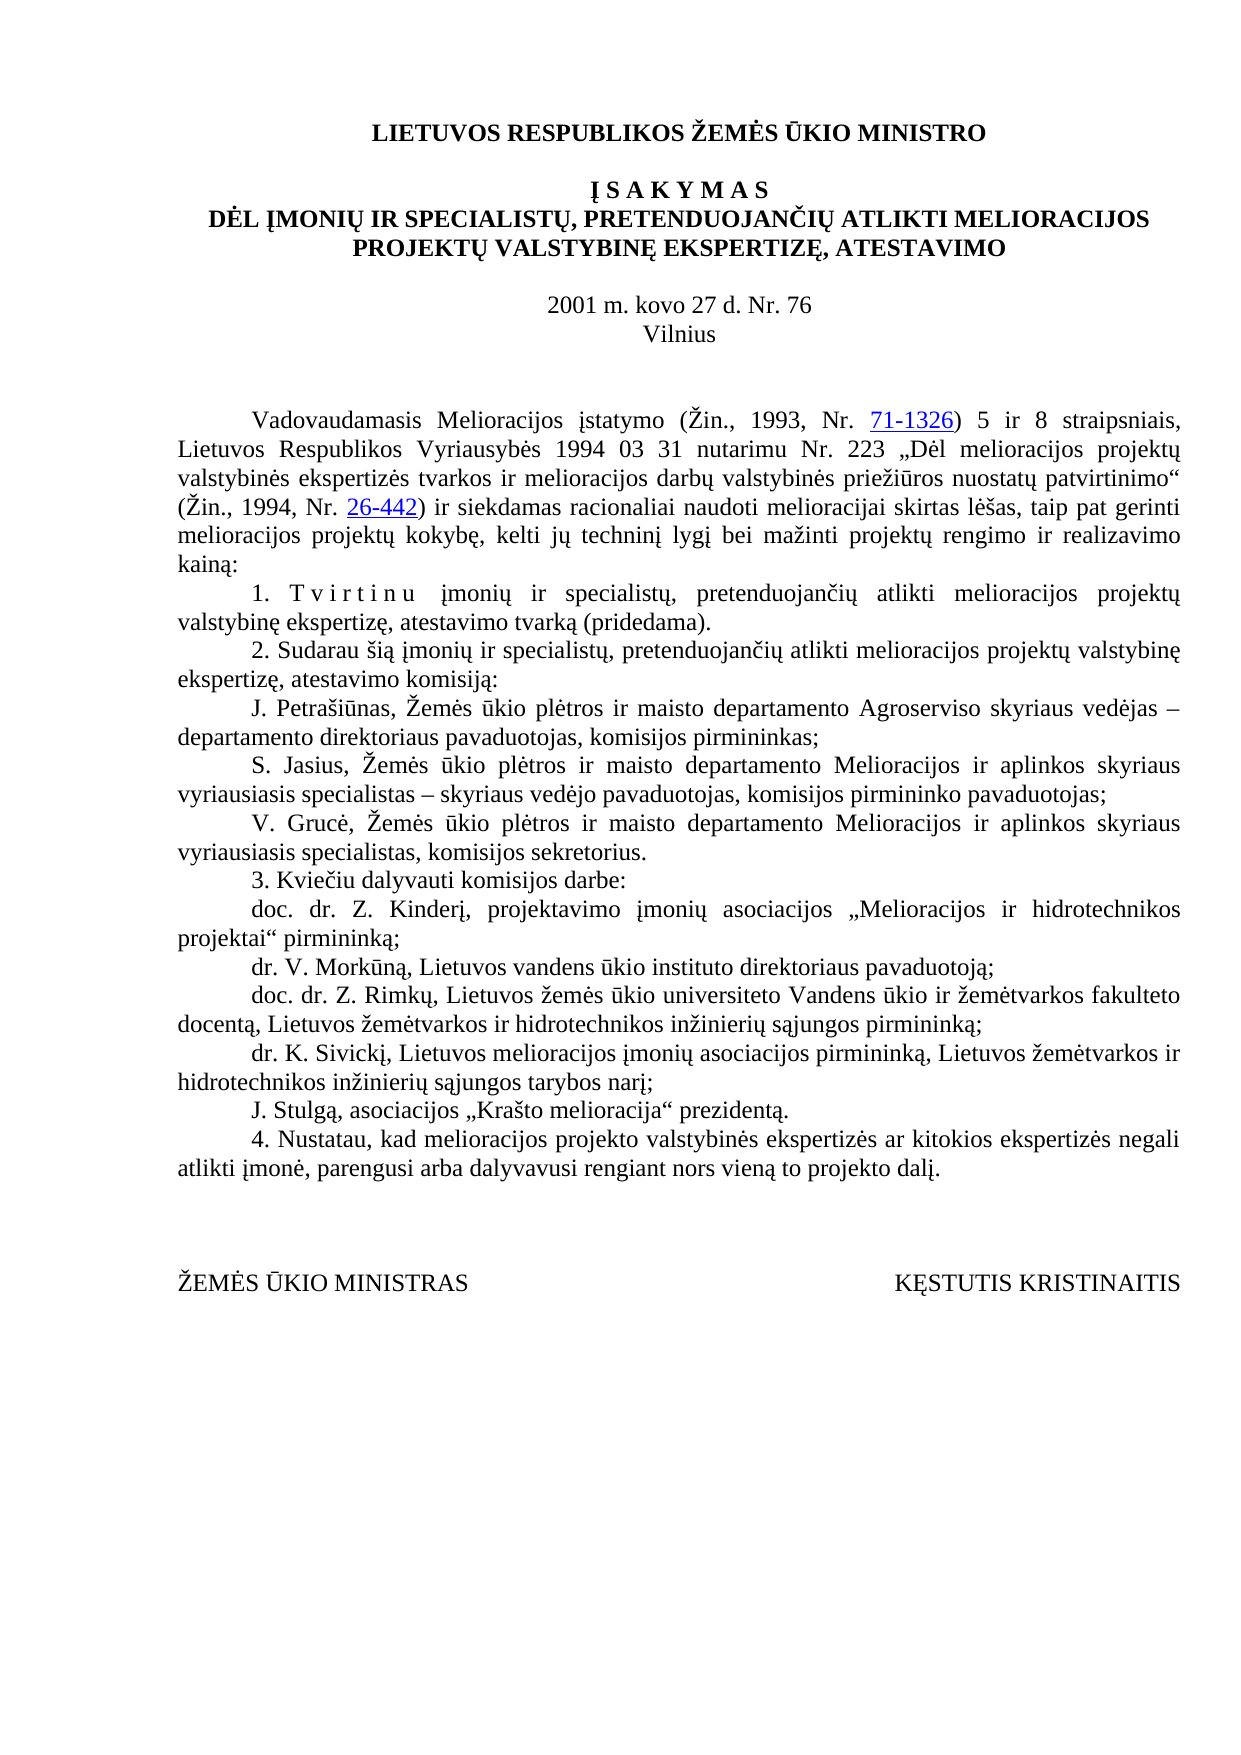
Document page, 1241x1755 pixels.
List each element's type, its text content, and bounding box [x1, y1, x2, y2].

text ŽEMĖS ŪKIO MINISTRAS KĘSTUTIS KRISTINAITIS [177, 1268, 1181, 1297]
text 4. Nustatau, kad melioracijos projekto valstybinės ekspertizės ar kitokios ekspertizės negali atlikti įmonė, parengusi arba dalyvavusi rengiant nors vieną to projekto dalį. [177, 1124, 1181, 1182]
text DĖL ĮMONIŲ IR SPECIALISTŲ, PRETENDUOJANČIŲ ATLIKTI MELIORACIJOS PROJEKTŲ VALSTYBINĘ EKSPERTIZĘ, ATESTAVIMO [177, 204, 1181, 262]
text dr. K. Sivickį, Lietuvos melioracijos įmonių asociacijos pirmininką, Lietuvos žemėtvarkos ir hidrotechnikos inžinierių sąjungos tarybos narį; [177, 1038, 1181, 1096]
text doc. dr. Z. Kinderį, projektavimo įmonių asociacijos „Melioracijos ir hidrotechnikos projektai“ pirmininką; [177, 894, 1181, 952]
text LIETUVOS RESPUBLIKOS ŽEMĖS ŪKIO MINISTRO [177, 118, 1181, 147]
text 1. Tvirtinu įmonių ir specialistų, pretenduojančių atlikti melioracijos projektų valstybinę ekspertizę, atestavimo tvarką (pridedama). [177, 578, 1181, 636]
text dr. V. Morkūną, Lietuvos vandens ūkio instituto direktoriaus pavaduotoją; [177, 952, 1181, 981]
text doc. dr. Z. Rimkų, Lietuvos žemės ūkio universiteto Vandens ūkio ir žemėtvarkos fakulteto docentą, Lietuvos žemėtvarkos ir hidrotechnikos inžinierių sąjungos pirmininką; [177, 981, 1181, 1038]
text Vilnius [177, 319, 1181, 348]
text 2. Sudarau šią įmonių ir specialistų, pretenduojančių atlikti melioracijos projektų valstybinę ekspertizę, atestavimo komisiją: [177, 636, 1181, 693]
text Į S A K Y M A S [177, 176, 1181, 204]
text S. Jasius, Žemės ūkio plėtros ir maisto departamento Melioracijos ir aplinkos skyriaus vyriausiasis specialistas – skyriaus vedėjo pavaduotojas, komisijos pirmininko pavaduotojas; [177, 751, 1181, 808]
text J. Petrašiūnas, Žemės ūkio plėtros ir maisto departamento Agroserviso skyriaus vedėjas – departamento direktoriaus pavaduotojas, komisijos pirmininkas; [177, 693, 1181, 751]
text Vadovaudamasis Melioracijos įstatymo (Žin., 1993, Nr. 71-1326) 5 ir 8 straipsniais, Lietuvos Respublikos Vyriausybės 1994 03 31 nutarimu Nr. 223 „Dėl melioracijos projektų valstybinės ekspertizės tvarkos ir melioracijos darbų valstybinės priežiūros nuostatų patvirtinimo“ (Žin., 1994, Nr. 26-442) ir siekdamas racionaliai naudoti melioracijai skirtas lėšas, taip pat gerinti melioracijos projektų kokybę, kelti jų techninį lygį bei mažinti projektų rengimo ir realizavimo kainą: [177, 406, 1181, 578]
text 3. Kviečiu dalyvauti komisijos darbe: [177, 866, 1181, 894]
text V. Grucė, Žemės ūkio plėtros ir maisto departamento Melioracijos ir aplinkos skyriaus vyriausiasis specialistas, komisijos sekretorius. [177, 808, 1181, 866]
text 2001 m. kovo 27 d. Nr. 76 [177, 291, 1181, 319]
text J. Stulgą, asociacijos „Krašto melioracija“ prezidentą. [177, 1096, 1181, 1124]
